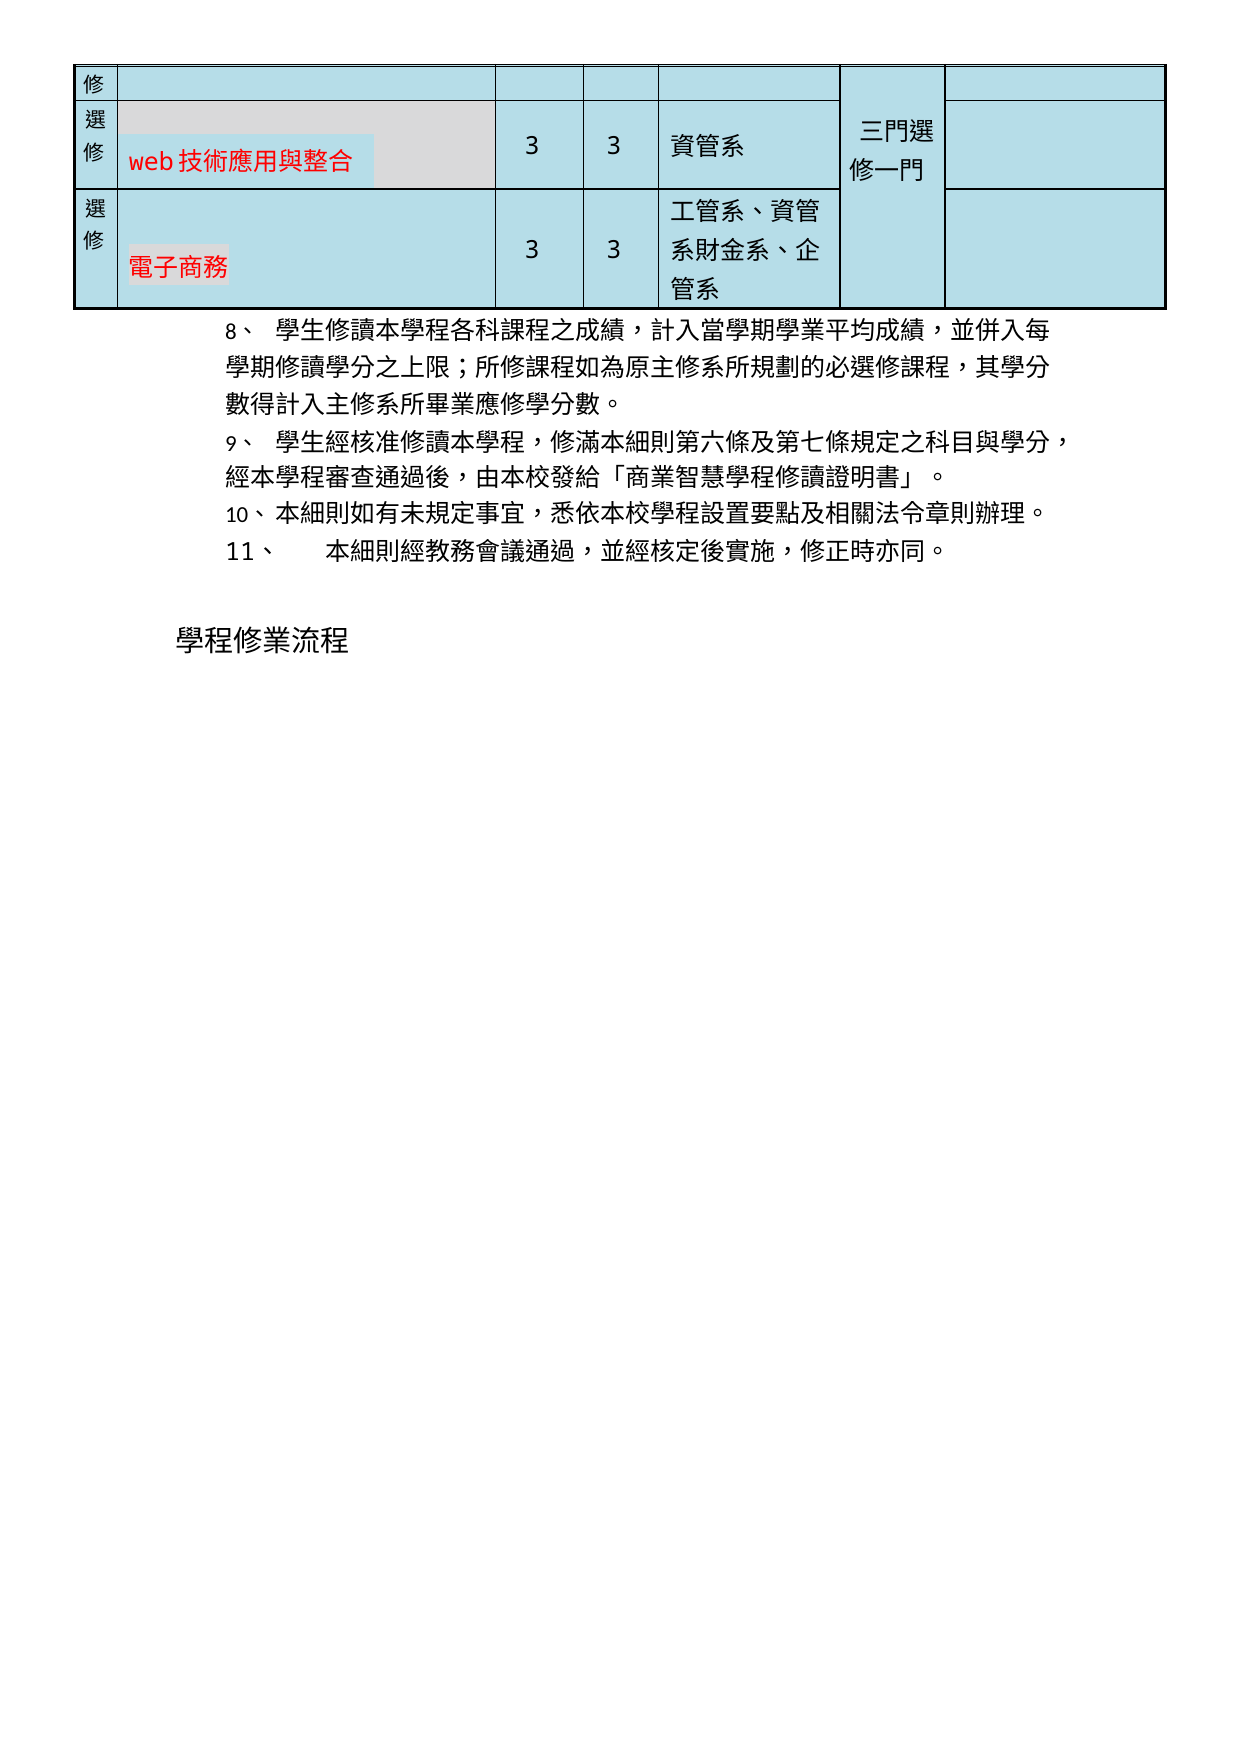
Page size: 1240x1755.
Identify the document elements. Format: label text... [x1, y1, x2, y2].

table_cell 選修 [76, 190, 117, 307]
list 本細則如有未規定事宜，悉依本校學程設置要點及相關法令章則辦理。 [225, 493, 1063, 529]
table_cell [584, 67, 658, 100]
subtitle 學程修業流程 [175, 617, 1063, 659]
table_cell 工管系、資管系財金系、企管系 [659, 190, 839, 307]
table_cell [118, 67, 495, 100]
table_cell [659, 67, 839, 100]
table_cell [496, 67, 583, 100]
table_cell 修 [76, 67, 117, 100]
list 學生修讀本學程各科課程之成績，計入當學期學業平均成績，並併入每學期修讀學分之上限；所修課程如為原主修系所規劃的必選修課程，其學分數得計入主修系所畢業應修學分數。 [225, 310, 1063, 421]
table_cell [118, 190, 495, 307]
table_cell 3 [496, 190, 583, 307]
table_cell 三門選修一門 [841, 67, 944, 307]
table_cell [946, 101, 1164, 188]
table_cell 3 [496, 101, 583, 188]
list 本細則經教務會議通過，並經核定後實施，修正時亦同。 [225, 532, 1063, 568]
table_cell [946, 67, 1164, 100]
table_cell [946, 190, 1164, 307]
table_header 電子商務 [129, 244, 229, 285]
table_cell 選修 [76, 101, 117, 188]
table_cell 資管系 [659, 101, 839, 188]
table_cell 3 [584, 101, 658, 188]
table_cell 3 [584, 190, 658, 307]
table_cell [118, 101, 495, 188]
table_header web技術應用與整合 [118, 134, 374, 188]
list 學生經核准修讀本學程，修滿本細則第六條及第七條規定之科目與學分，經本學程審查通過後，由本校發給「商業智慧學程修讀證明書」。 [225, 423, 1063, 493]
